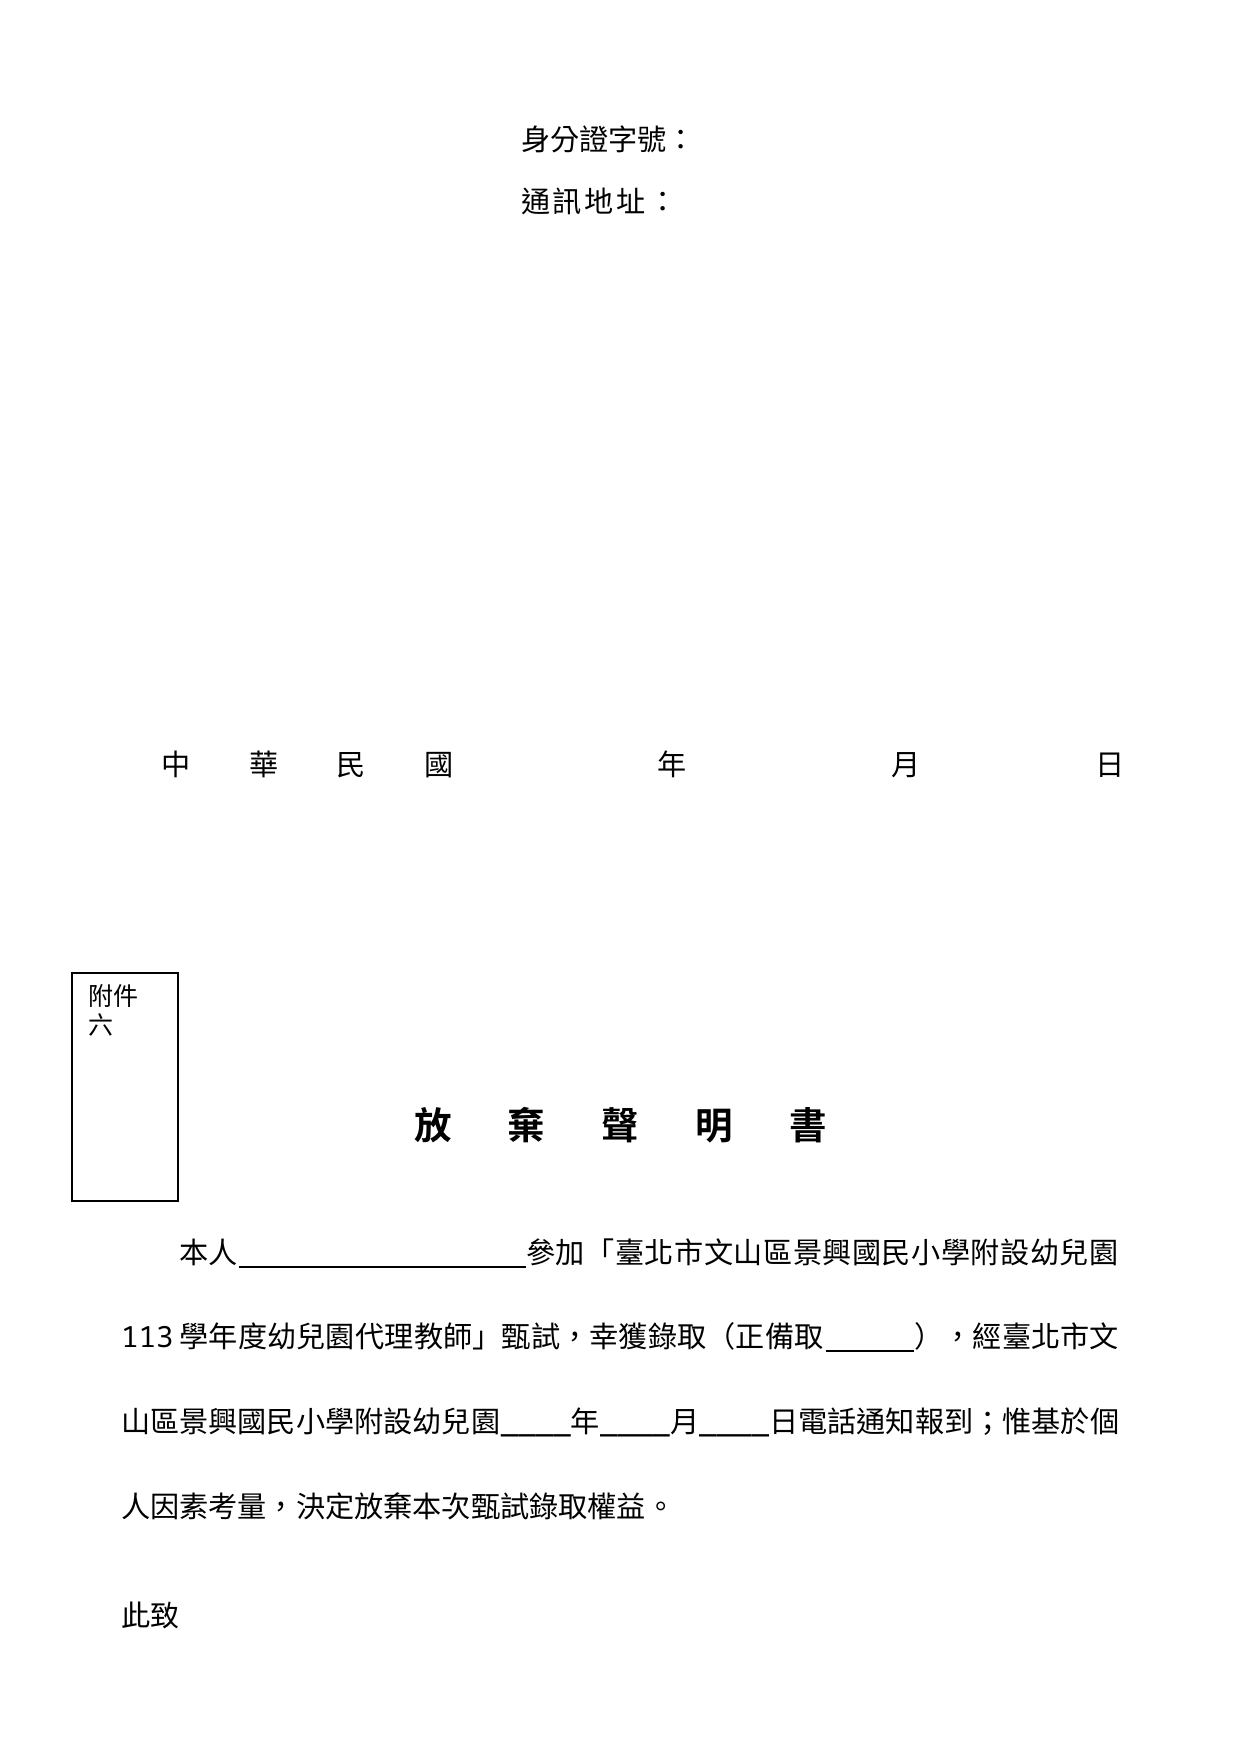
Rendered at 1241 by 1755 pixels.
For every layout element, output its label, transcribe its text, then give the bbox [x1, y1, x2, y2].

text 通訊地址： [521, 158, 1169, 221]
text 中 華 民 國 年 月 日 [144, 721, 1141, 783]
text 放 棄 聲 明 書 [179, 1096, 1169, 1150]
text 此致 [121, 1593, 1119, 1635]
text 本人 參加「臺北市文山區景興國民小學附設幼兒園113學年度幼兒園代理教師」甄試，幸獲錄取（正備取 ），經臺北市文山區景興國民小學附設幼兒園____年____月____日電話通知報到；惟基於個人因素考量，決定放棄本次甄試錄取權益。 [121, 1229, 1119, 1526]
text 身分證字號： [521, 96, 1169, 158]
text 附件六 [88, 982, 162, 1040]
